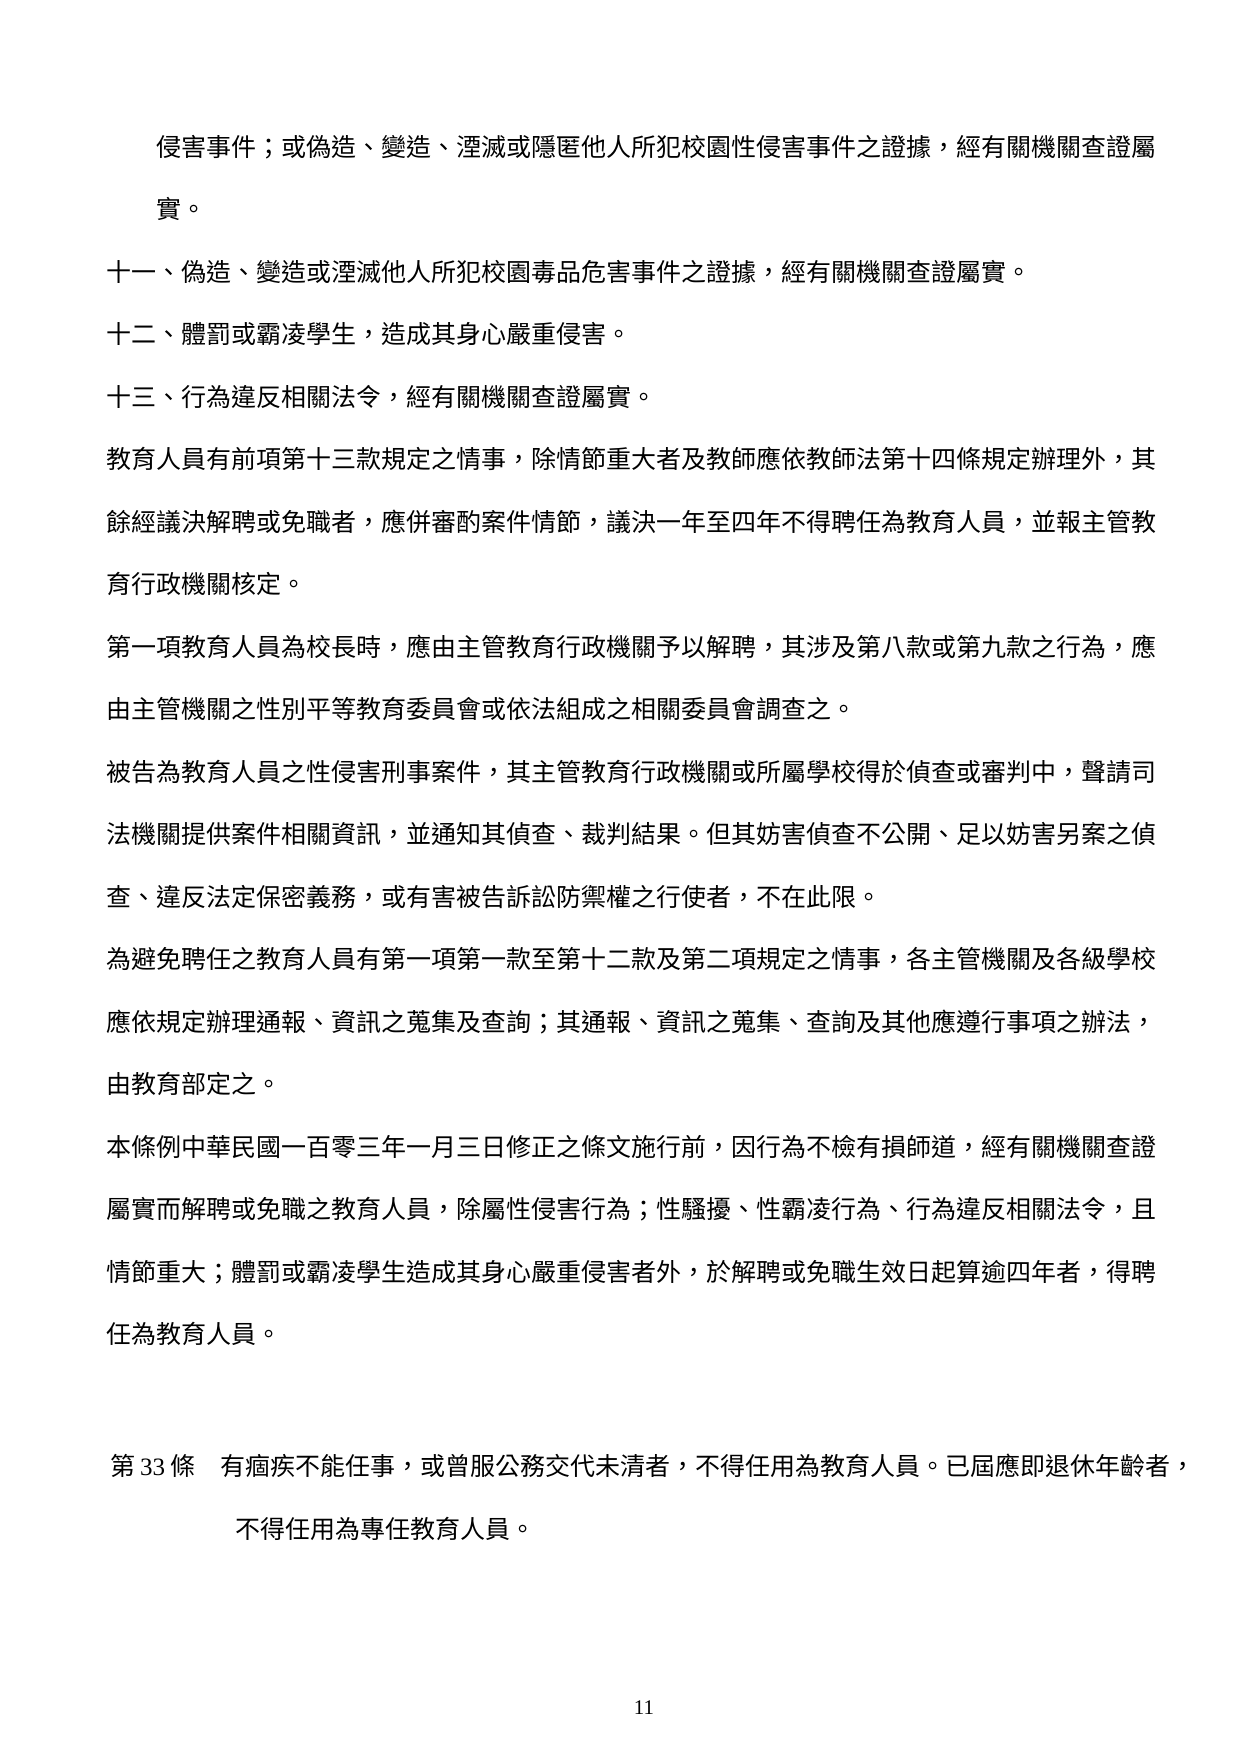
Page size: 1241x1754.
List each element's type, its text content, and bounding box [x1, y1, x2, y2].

text 教育人員有前項第十三款規定之情事，除情節重大者及教師應依教師法第十四條規定辦理外，其餘經議決解聘或免職者，應併審酌案件情節，議決一年至四年不得聘任為教育人員，並報主管教育行政機關核定。 [106, 416, 1181, 604]
text 侵害事件；或偽造、變造、湮滅或隱匿他人所犯校園性侵害事件之證據，經有關機關查證屬實。 [106, 104, 1181, 229]
text 被告為教育人員之性侵害刑事案件，其主管教育行政機關或所屬學校得於偵查或審判中，聲請司法機關提供案件相關資訊，並通知其偵查、裁判結果。但其妨害偵查不公開、足以妨害另案之偵查、違反法定保密義務，或有害被告訴訟防禦權之行使者，不在此限。 [106, 729, 1181, 916]
text 為避免聘任之教育人員有第一項第一款至第十二款及第二項規定之情事，各主管機關及各級學校應依規定辦理通報、資訊之蒐集及查詢；其通報、資訊之蒐集、查詢及其他應遵行事項之辦法，由教育部定之。 [106, 916, 1181, 1104]
text 本條例中華民國一百零三年一月三日修正之條文施行前，因行為不檢有損師道，經有關機關查證屬實而解聘或免職之教育人員，除屬性侵害行為；性騷擾、性霸凌行為、行為違反相關法令，且情節重大；體罰或霸凌學生造成其身心嚴重侵害者外，於解聘或免職生效日起算逾四年者，得聘任為教育人員。 [106, 1104, 1181, 1354]
text 十一、偽造、變造或湮滅他人所犯校園毒品危害事件之證據，經有關機關查證屬實。 [106, 229, 1181, 291]
text 十三、行為違反相關法令，經有關機關查證屬實。 [106, 354, 1181, 416]
text 第一項教育人員為校長時，應由主管教育行政機關予以解聘，其涉及第八款或第九款之行為，應由主管機關之性別平等教育委員會或依法組成之相關委員會調查之。 [106, 604, 1181, 729]
text 十二、體罰或霸凌學生，造成其身心嚴重侵害。 [106, 291, 1181, 354]
text 第33條 有痼疾不能任事，或曾服公務交代未清者，不得任用為教育人員。已屆應即退休年齡者，不得任用為專任教育人員。 [110, 1423, 1181, 1548]
